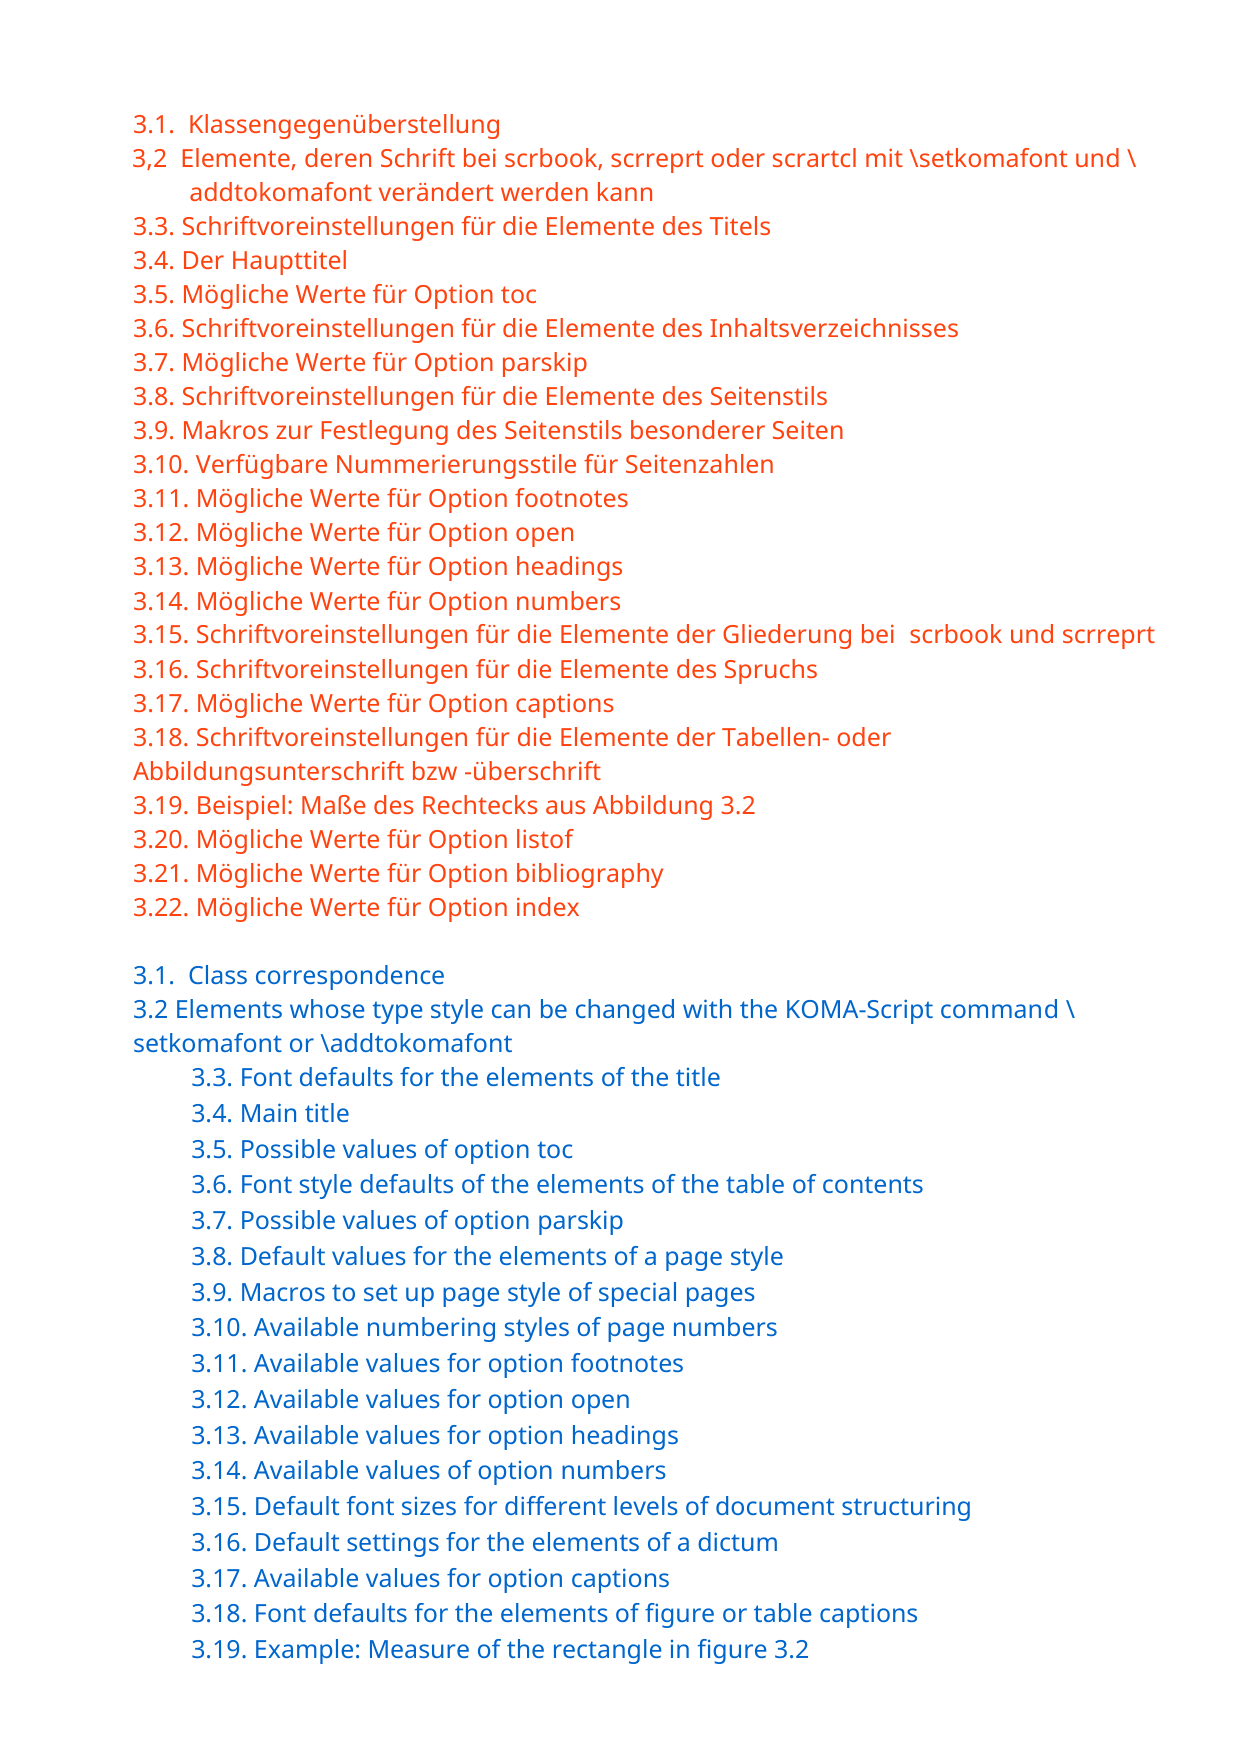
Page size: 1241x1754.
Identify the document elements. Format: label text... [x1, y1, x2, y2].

text 3.12. Mögliche Werte für Option open [133, 515, 1172, 549]
text 3.4. Main title [133, 1096, 1172, 1130]
text 3.17. Available values for option captions [133, 1560, 1172, 1594]
text 3.5. Possible values of option toc [133, 1131, 1172, 1166]
text 3.13. Available values for option headings [133, 1417, 1172, 1451]
text 3.11. Mögliche Werte für Option footnotes [133, 481, 1172, 515]
text 3.22. Mögliche Werte für Option index [133, 890, 1172, 924]
text 3.4. Der Haupttitel [133, 242, 1172, 277]
text 3.6. Font style defaults of the elements of the table of contents [133, 1167, 1172, 1201]
text 3.1. Klassengegenüberstellung [133, 106, 1172, 140]
text 3.3. Schriftvoreinstellungen für die Elemente des Titels [133, 208, 1172, 242]
text 3.9. Makros zur Festlegung des Seitenstils besonderer Seiten [133, 413, 1172, 447]
text 3.17. Mögliche Werte für Option captions [133, 685, 1172, 719]
text 3.16. Schriftvoreinstellungen für die Elemente des Spruchs [133, 651, 1172, 685]
text 3.3. Font defaults for the elements of the title [133, 1060, 1172, 1094]
text 3.12. Available values for option open [133, 1382, 1172, 1416]
text 3.19. Example: Measure of the rectangle in figure 3.2 [133, 1632, 1172, 1666]
text 3.2 Elements whose type style can be changed with the KOMA-Script command \setkomafont or \addtokomafont [133, 992, 1172, 1060]
text 3.9. Macros to set up page style of special pages [133, 1274, 1172, 1308]
text 3.16. Default settings for the elements of a dictum [133, 1524, 1172, 1558]
text 3.14. Mögliche Werte für Option numbers [133, 583, 1172, 617]
text 3.19. Beispiel: Maße des Rechtecks aus Abbildung 3.2 [133, 787, 1172, 822]
text 3.7. Possible values of option parskip [133, 1203, 1172, 1237]
text 3.13. Mögliche Werte für Option headings [133, 549, 1172, 583]
text 3.20. Mögliche Werte für Option listof [133, 822, 1172, 856]
text 3.11. Available values for option footnotes [133, 1346, 1172, 1380]
text 3.7. Mögliche Werte für Option parskip [133, 345, 1172, 379]
text 3.10. Available numbering styles of page numbers [133, 1310, 1172, 1344]
text 3.15. Default font sizes for diﬀerent levels of document structuring [133, 1489, 1172, 1523]
text 3.10. Verfügbare Nummerierungsstile für Seitenzahlen [133, 447, 1172, 481]
text 3.8. Schriftvoreinstellungen für die Elemente des Seitenstils [133, 379, 1172, 413]
text 3.18. Font defaults for the elements of figure or table captions [133, 1596, 1172, 1630]
text 3.6. Schriftvoreinstellungen für die Elemente des Inhaltsverzeichnisses [133, 311, 1172, 345]
text 3.1. Class correspondence [133, 958, 1172, 992]
text 3.18. Schriftvoreinstellungen für die Elemente der Tabellen- oder Abbildungsunterschrift bzw -überschrift [133, 719, 1172, 787]
text 3.14. Available values of option numbers [133, 1453, 1172, 1487]
text 3.8. Default values for the elements of a page style [133, 1239, 1172, 1273]
text 3.21. Mögliche Werte für Option bibliography [133, 856, 1172, 890]
text 3.5. Mögliche Werte für Option toc [133, 277, 1172, 311]
text 3,2 Elemente, deren Schrift bei scrbook, scrreprt oder scrartcl mit \setkomafont und \addtokomafont verändert werden kann [132, 140, 1172, 208]
text 3.15. Schriftvoreinstellungen für die Elemente der Gliederung bei scrbook und scrreprt [133, 617, 1172, 651]
